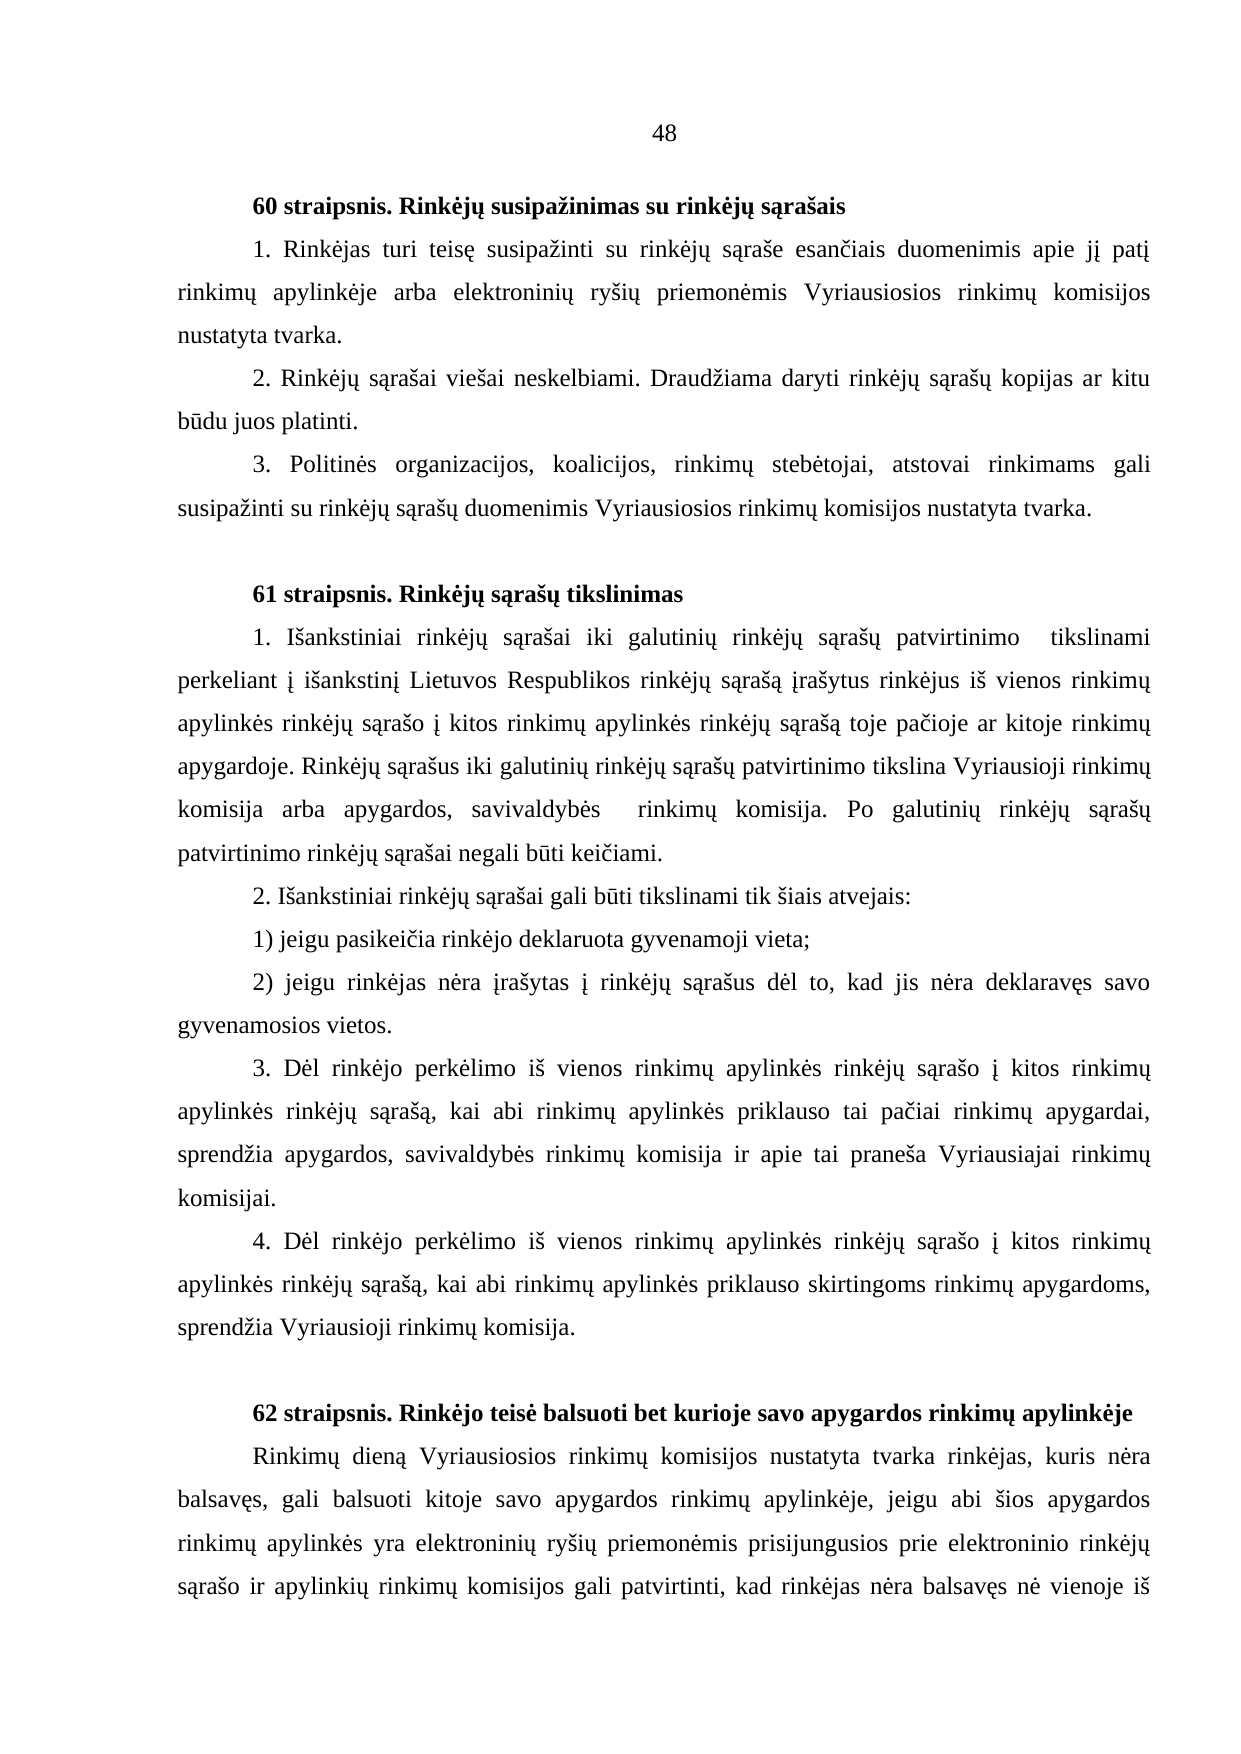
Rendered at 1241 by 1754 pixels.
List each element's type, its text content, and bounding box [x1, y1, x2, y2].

text 2) jeigu rinkėjas nėra įrašytas į rinkėjų sąrašus dėl to, kad jis nėra deklaravęs savo gyvenamosios vietos. [177, 967, 1152, 1039]
text 3. Dėl rinkėjo perkėlimo iš vienos rinkimų apylinkės rinkėjų sąrašo į kitos rinkimų apylinkės rinkėjų sąrašą, kai abi rinkimų apylinkės priklauso tai pačiai rinkimų apygardai, sprendžia apygardos, savivaldybės rinkimų komisija ir apie tai praneša Vyriausiajai rinkimų komisijai. [177, 1053, 1152, 1211]
text 2. Rinkėjų sąrašai viešai neskelbiami. Draudžiama daryti rinkėjų sąrašų kopijas ar kitu būdu juos platinti. [177, 363, 1152, 435]
subtitle 61 straipsnis. Rinkėjų sąrašų tikslinimas [177, 579, 1152, 608]
subtitle 60 straipsnis. Rinkėjų susipažinimas su rinkėjų sąrašais [177, 191, 1152, 219]
text 3. Politinės organizacijos, koalicijos, rinkimų stebėtojai, atstovai rinkimams gali susipažinti su rinkėjų sąrašų duomenimis Vyriausiosios rinkimų komisijos nustatyta tvarka. [177, 449, 1152, 521]
text 4. Dėl rinkėjo perkėlimo iš vienos rinkimų apylinkės rinkėjų sąrašo į kitos rinkimų apylinkės rinkėjų sąrašą, kai abi rinkimų apylinkės priklauso skirtingoms rinkimų apygardoms, sprendžia Vyriausioji rinkimų komisija. [177, 1226, 1152, 1341]
text Rinkimų dieną Vyriausiosios rinkimų komisijos nustatyta tvarka rinkėjas, kuris nėra balsavęs, gali balsuoti kitoje savo apygardos rinkimų apylinkėje, jeigu abi šios apygardos rinkimų apylinkės yra elektroninių ryšių priemonėmis prisijungusios prie elektroninio rinkėjų sąrašo ir apylinkių rinkimų komisijos gali patvirtinti, kad rinkėjas nėra balsavęs nė vienoje iš [177, 1441, 1152, 1599]
text 1. Išankstiniai rinkėjų sąrašai iki galutinių rinkėjų sąrašų patvirtinimo tikslinami perkeliant į išankstinį Lietuvos Respublikos rinkėjų sąrašą įrašytus rinkėjus iš vienos rinkimų apylinkės rinkėjų sąrašo į kitos rinkimų apylinkės rinkėjų sąrašą toje pačioje ar kitoje rinkimų apygardoje. Rinkėjų sąrašus iki galutinių rinkėjų sąrašų patvirtinimo tikslina Vyriausioji rinkimų komisija arba apygardos, savivaldybės rinkimų komisija. Po galutinių rinkėjų sąrašų patvirtinimo rinkėjų sąrašai negali būti keičiami. [177, 622, 1152, 866]
text 1) jeigu pasikeičia rinkėjo deklaruota gyvenamoji vieta; [177, 924, 1152, 953]
text 1. Rinkėjas turi teisę susipažinti su rinkėjų sąraše esančiais duomenimis apie jį patį rinkimų apylinkėje arba elektroninių ryšių priemonėmis Vyriausiosios rinkimų komisijos nustatyta tvarka. [177, 234, 1152, 349]
text 62 straipsnis. Rinkėjo teisė balsuoti bet kurioje savo apygardos rinkimų apylinkėje [177, 1398, 1152, 1427]
text 2. Išankstiniai rinkėjų sąrašai gali būti tikslinami tik šiais atvejais: [177, 881, 1152, 909]
